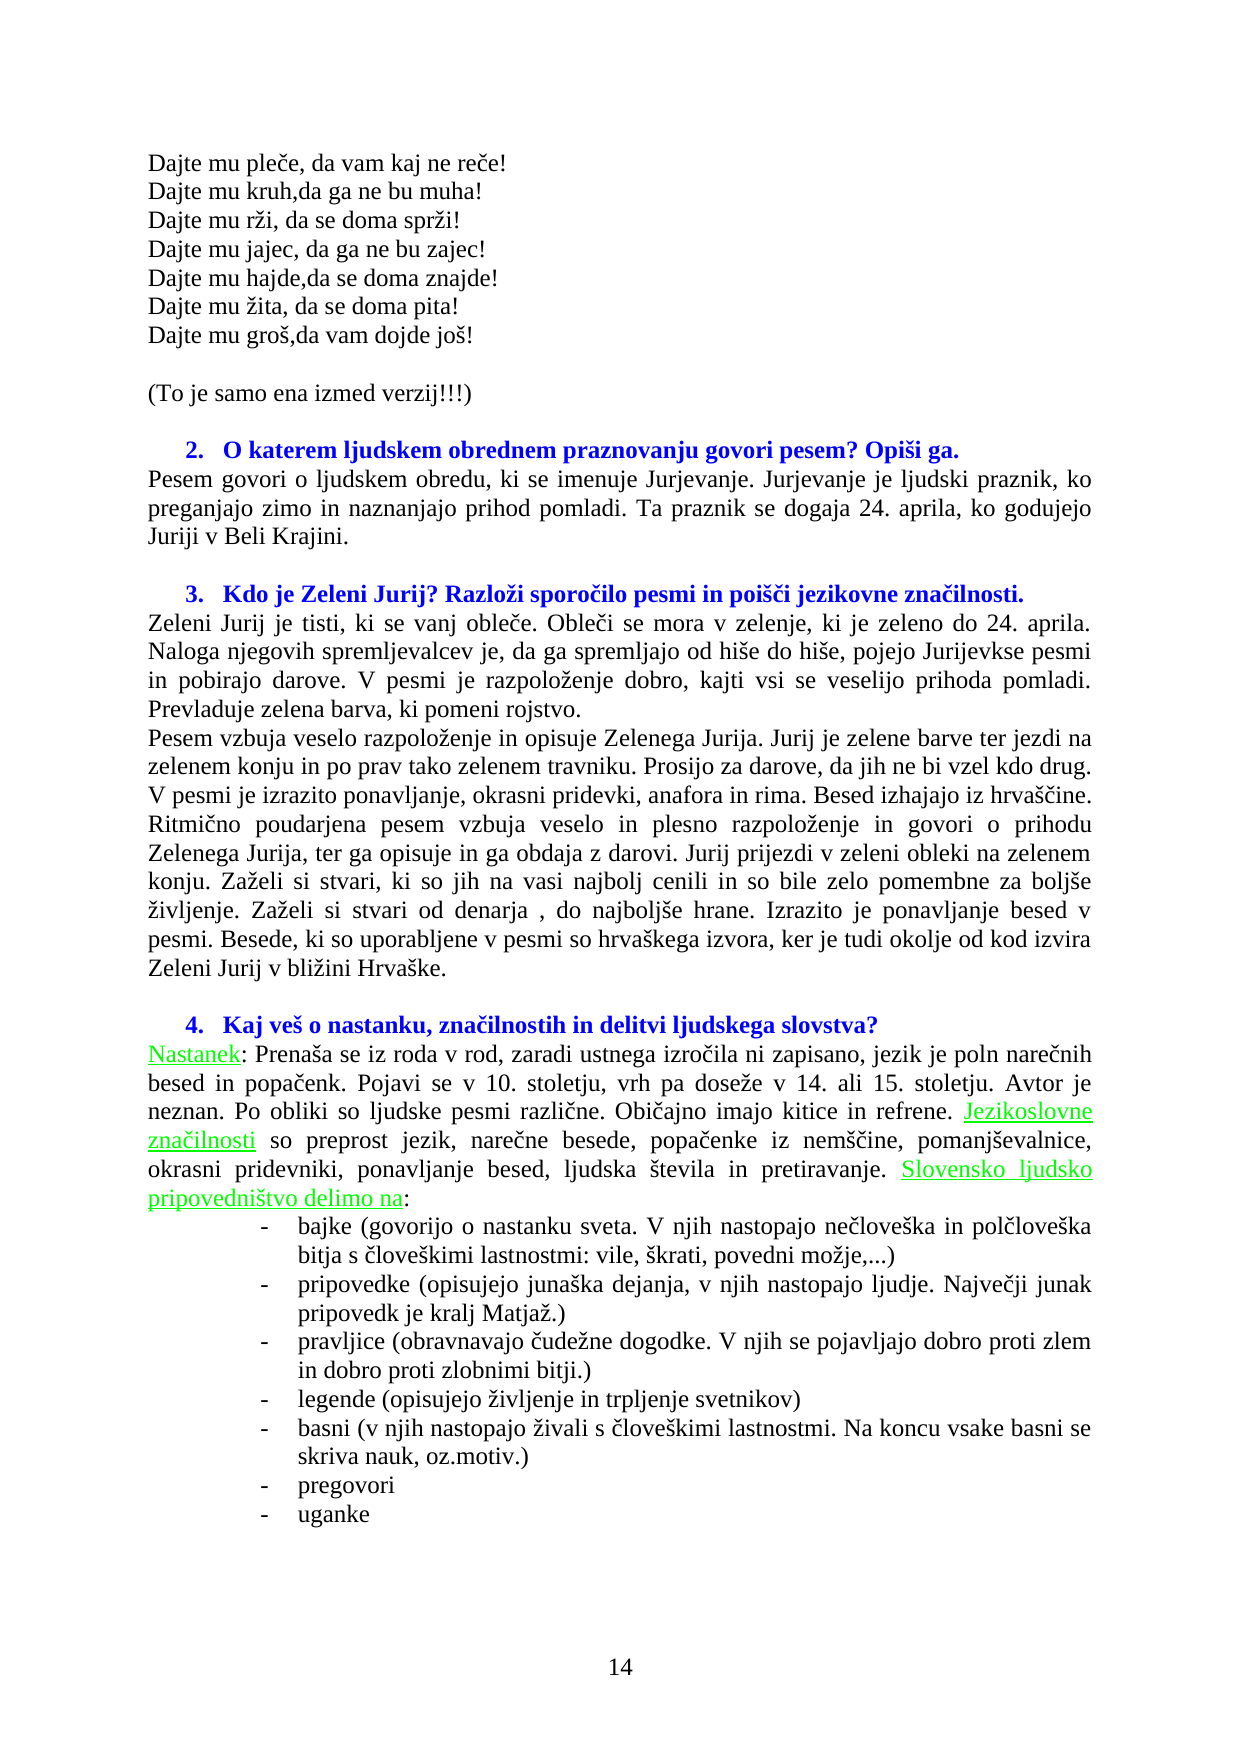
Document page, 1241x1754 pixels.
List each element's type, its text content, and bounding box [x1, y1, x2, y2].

text Pesem vzbuja veselo razpoloženje in opisuje Zelenega Jurija. Jurij je zelene barve ter jezdi na zelenem konju in po prav tako zelenem travniku. Prosijo za darove, da jih ne bi vzel kdo drug. V pesmi je izrazito ponavljanje, okrasni pridevki, anafora in rima. Besed izhajajo iz hrvaščine. [148, 723, 1093, 809]
text Dajte mu pleče, da vam kaj ne reče! Dajte mu kruh,da ga ne bu muha! Dajte mu rži, da se doma sprži! Dajte mu jajec, da ga ne bu zajec! Dajte mu hajde,da se doma znajde! Dajte mu žita, da se doma pita! Dajte mu groš,da vam dojde još! [148, 148, 1093, 349]
text Nastanek: Prenaša se iz roda v rod, zaradi ustnega izročila ni zapisano, jezik je poln narečnih besed in popačenk. Pojavi se v 10. stoletju, vrh pa doseže v 14. ali 15. stoletju. Avtor je neznan. Po obliki so ljudske pesmi različne. Običajno imajo kitice in refrene. Jezikoslovne značilnosti so preprost jezik, narečne besede, popačenke iz nemščine, pomanjševalnice, okrasni pridevniki, ponavljanje besed, ljudska števila in pretiravanje. Slovensko ljudsko pripovedništvo delimo na: [148, 1039, 1093, 1211]
list O katerem ljudskem obrednem praznovanju govori pesem? Opiši ga. [185, 435, 1093, 464]
text (To je samo ena izmed verzij!!!) [148, 378, 1093, 406]
list Kdo je Zeleni Jurij? Razloži sporočilo pesmi in poišči jezikovne značilnosti. [185, 579, 1093, 608]
list Kaj veš o nastanku, značilnostih in delitvi ljudskega slovstva? [185, 1010, 1093, 1039]
text Pesem govori o ljudskem obredu, ki se imenuje Jurjevanje. Jurjevanje je ljudski praznik, ko preganjajo zimo in naznanjajo prihod pomladi. Ta praznik se dogaja 24. aprila, ko godujejo Juriji v Beli Krajini. [148, 464, 1093, 550]
text Ritmično poudarjena pesem vzbuja veselo in plesno razpoloženje in govori o prihodu Zelenega Jurija, ter ga opisuje in ga obdaja z darovi. Jurij prijezdi v zeleni obleki na zelenem konju. Zaželi si stvari, ki so jih na vasi najbolj cenili in so bile zelo pomembne za boljše življenje. Zaželi si stvari od denarja , do najboljše hrane. Izrazito je ponavljanje besed v pesmi. Besede, ki so uporabljene v pesmi so hrvaškega izvora, ker je tudi okolje od kod izvira Zeleni Jurij v bližini Hrvaške. [148, 809, 1093, 981]
list basni (v njih nastopajo živali s človeškimi lastnostmi. Na koncu vsake basni se skriva nauk, oz.motiv.) [260, 1413, 1093, 1470]
list bajke (govorijo o nastanku sveta. V njih nastopajo nečloveška in polčloveška bitja s človeškimi lastnostmi: vile, škrati, povedni možje,...) [260, 1211, 1093, 1269]
list uganke [260, 1499, 1093, 1528]
list pravljice (obravnavajo čudežne dogodke. V njih se pojavljajo dobro proti zlem in dobro proti zlobnimi bitji.) [260, 1326, 1093, 1384]
list pregovori [260, 1470, 1093, 1499]
list legende (opisujejo življenje in trpljenje svetnikov) [260, 1384, 1093, 1413]
list pripovedke (opisujejo junaška dejanja, v njih nastopajo ljudje. Največji junak pripovedk je kralj Matjaž.) [260, 1269, 1093, 1326]
text Zeleni Jurij je tisti, ki se vanj obleče. Obleči se mora v zelenje, ki je zeleno do 24. aprila. Naloga njegovih spremljevalcev je, da ga spremljajo od hiše do hiše, pojejo Jurijevkse pesmi in pobirajo darove. V pesmi je razpoloženje dobro, kajti vsi se veselijo prihoda pomladi. Prevladuje zelena barva, ki pomeni rojstvo. [148, 608, 1093, 723]
